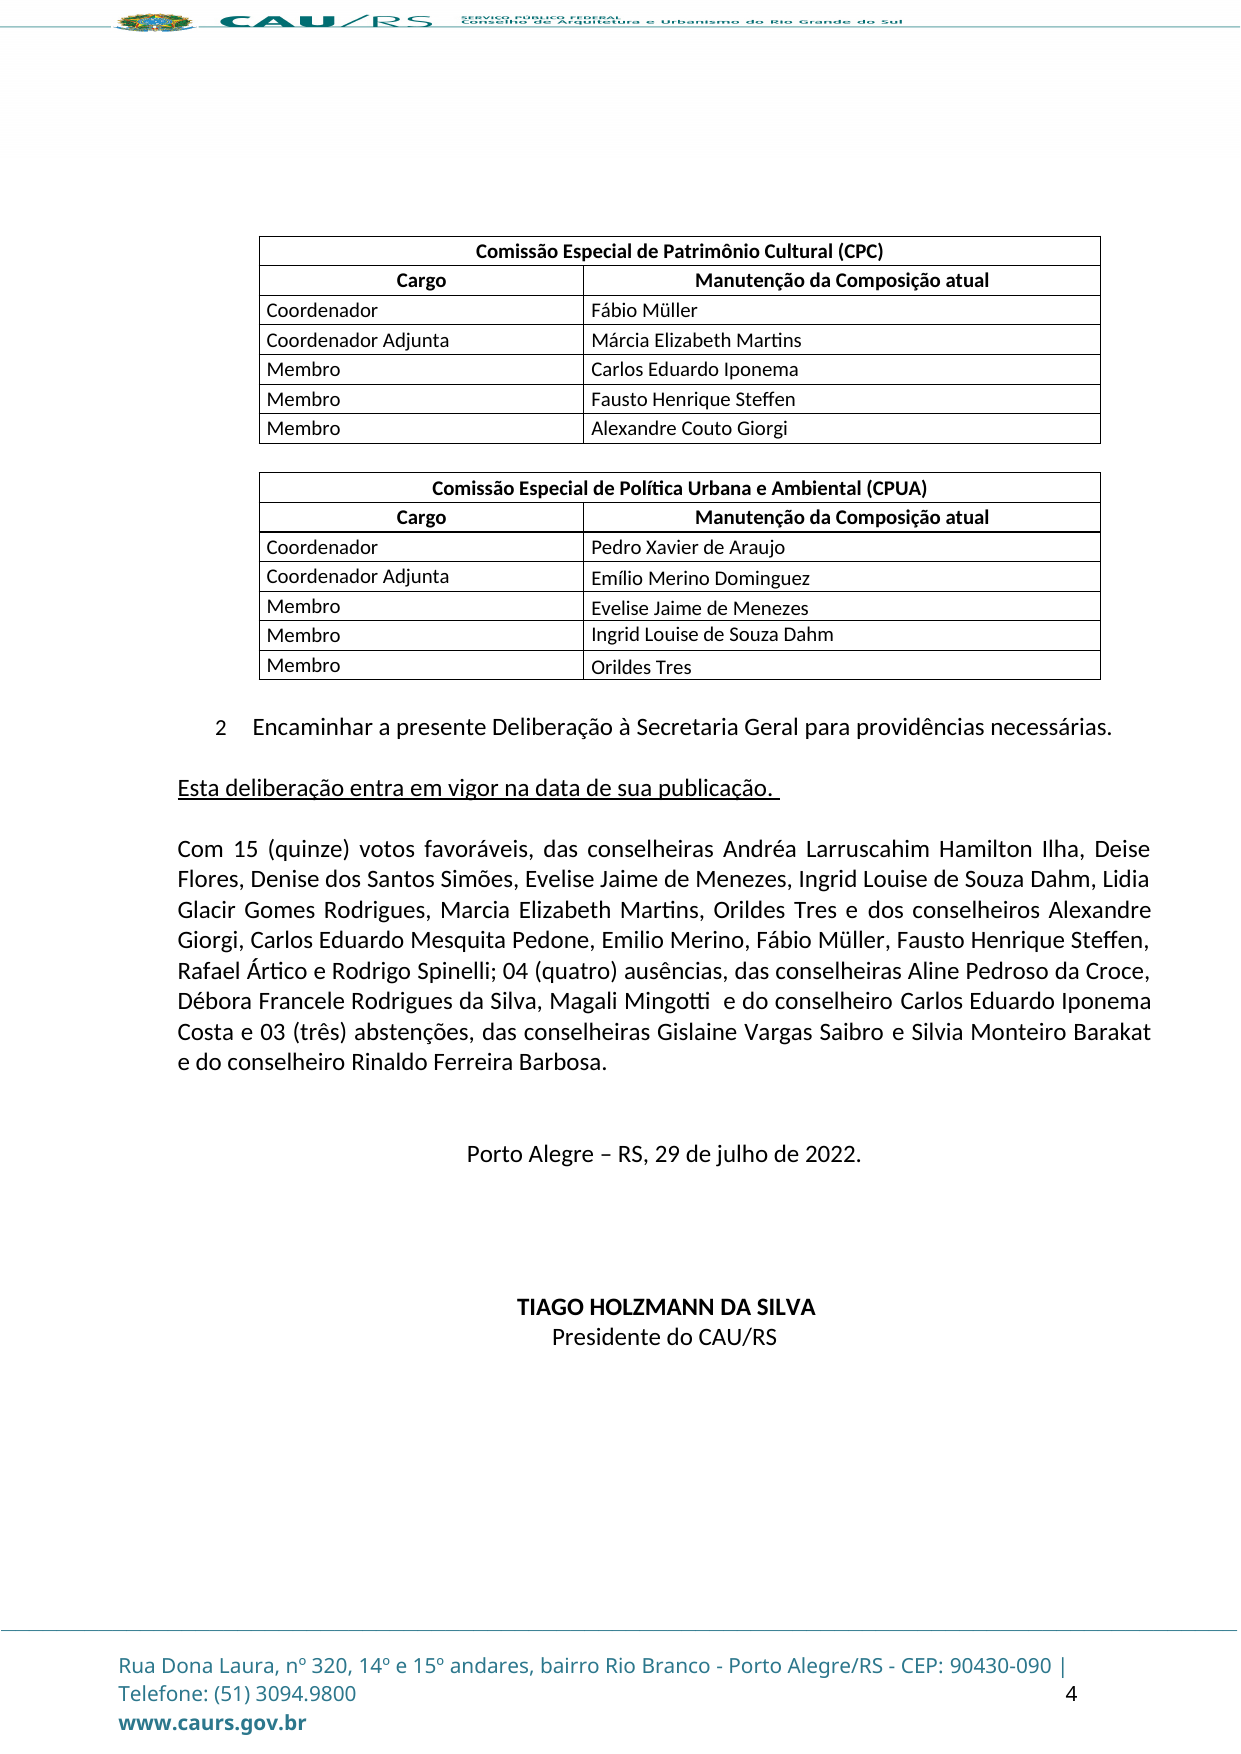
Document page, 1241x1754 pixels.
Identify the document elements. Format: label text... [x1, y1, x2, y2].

text Porto Alegre – RS, 29 de julho de 2022. [177, 1138, 1152, 1169]
table_cell Manutenção da Composição atual [584, 503, 1100, 531]
table_cell Evelise Jaime de Menezes [584, 592, 1100, 620]
table_cell Coordenador [260, 296, 583, 324]
table_cell Carlos Eduardo Iponema [584, 355, 1100, 383]
table_cell Ingrid Louise de Souza Dahm [584, 621, 1100, 650]
table_cell Membro [260, 621, 583, 650]
table_cell Fausto Henrique Steffen [584, 385, 1100, 413]
table_cell Fábio Müller [584, 296, 1100, 324]
text TIAGO HOLZMANN DA SILVA [177, 1291, 1152, 1321]
table_cell Márcia Elizabeth Martins [584, 325, 1100, 354]
table_cell Membro [260, 355, 583, 383]
table_cell Pedro Xavier de Araujo [584, 533, 1100, 561]
table_cell Membro [260, 385, 583, 413]
table_header [584, 206, 1101, 236]
table_cell [584, 444, 1101, 472]
table_cell [259, 444, 584, 472]
table_cell Membro [260, 414, 583, 443]
table_cell Comissão Especial de Política Urbana e Ambiental (CPUA) [260, 473, 1100, 502]
text Presidente do CAU/RS [177, 1321, 1152, 1352]
table_cell Emílio Merino Dominguez [584, 562, 1100, 591]
list Encaminhar a presente Deliberação à Secretaria Geral para providências necessárias. [215, 711, 1152, 741]
table_cell Manutenção da Composição atual [584, 266, 1100, 295]
table_cell Membro [260, 592, 583, 620]
table_cell Cargo [260, 266, 583, 295]
table_cell Orildes Tres [584, 651, 1100, 679]
table_header [259, 206, 584, 236]
text Com 15 (quinze) votos favoráveis, das conselheiras Andréa Larruscahim Hamilton Ilha, Deise Flores, Denise dos Santos Simões, Evelise Jaime de Menezes, Ingrid Louise de Souza Dahm, Lidia Glacir Gomes Rodrigues, Marcia Elizabeth Martins, Orildes Tres e dos conselheiros Alexandre Giorgi, Carlos Eduardo Mesquita Pedone, Emilio Merino, Fábio Müller, Fausto Henrique Steffen, Rafael Ártico e Rodrigo Spinelli; 04 (quatro) ausências, das conselheiras Aline Pedroso da Croce, Débora Francele Rodrigues da Silva, Magali Mingotti e do conselheiro Carlos Eduardo Iponema Costa e 03 (três) abstenções, das conselheiras Gislaine Vargas Saibro e Silvia Monteiro Barakat e do conselheiro Rinaldo Ferreira Barbosa. [177, 833, 1152, 1077]
list Esta deliberação entra em vigor na data de sua publicação. [177, 772, 1152, 802]
table_cell Cargo [260, 503, 583, 531]
table_cell Comissão Especial de Patrimônio Cultural (CPC) [260, 237, 1100, 265]
table_cell Coordenador [260, 533, 583, 561]
table_cell Membro [260, 651, 583, 679]
table_cell Alexandre Couto Giorgi [584, 414, 1100, 443]
table_cell Coordenador Adjunta [260, 325, 583, 354]
table_cell Coordenador Adjunta [260, 562, 583, 591]
